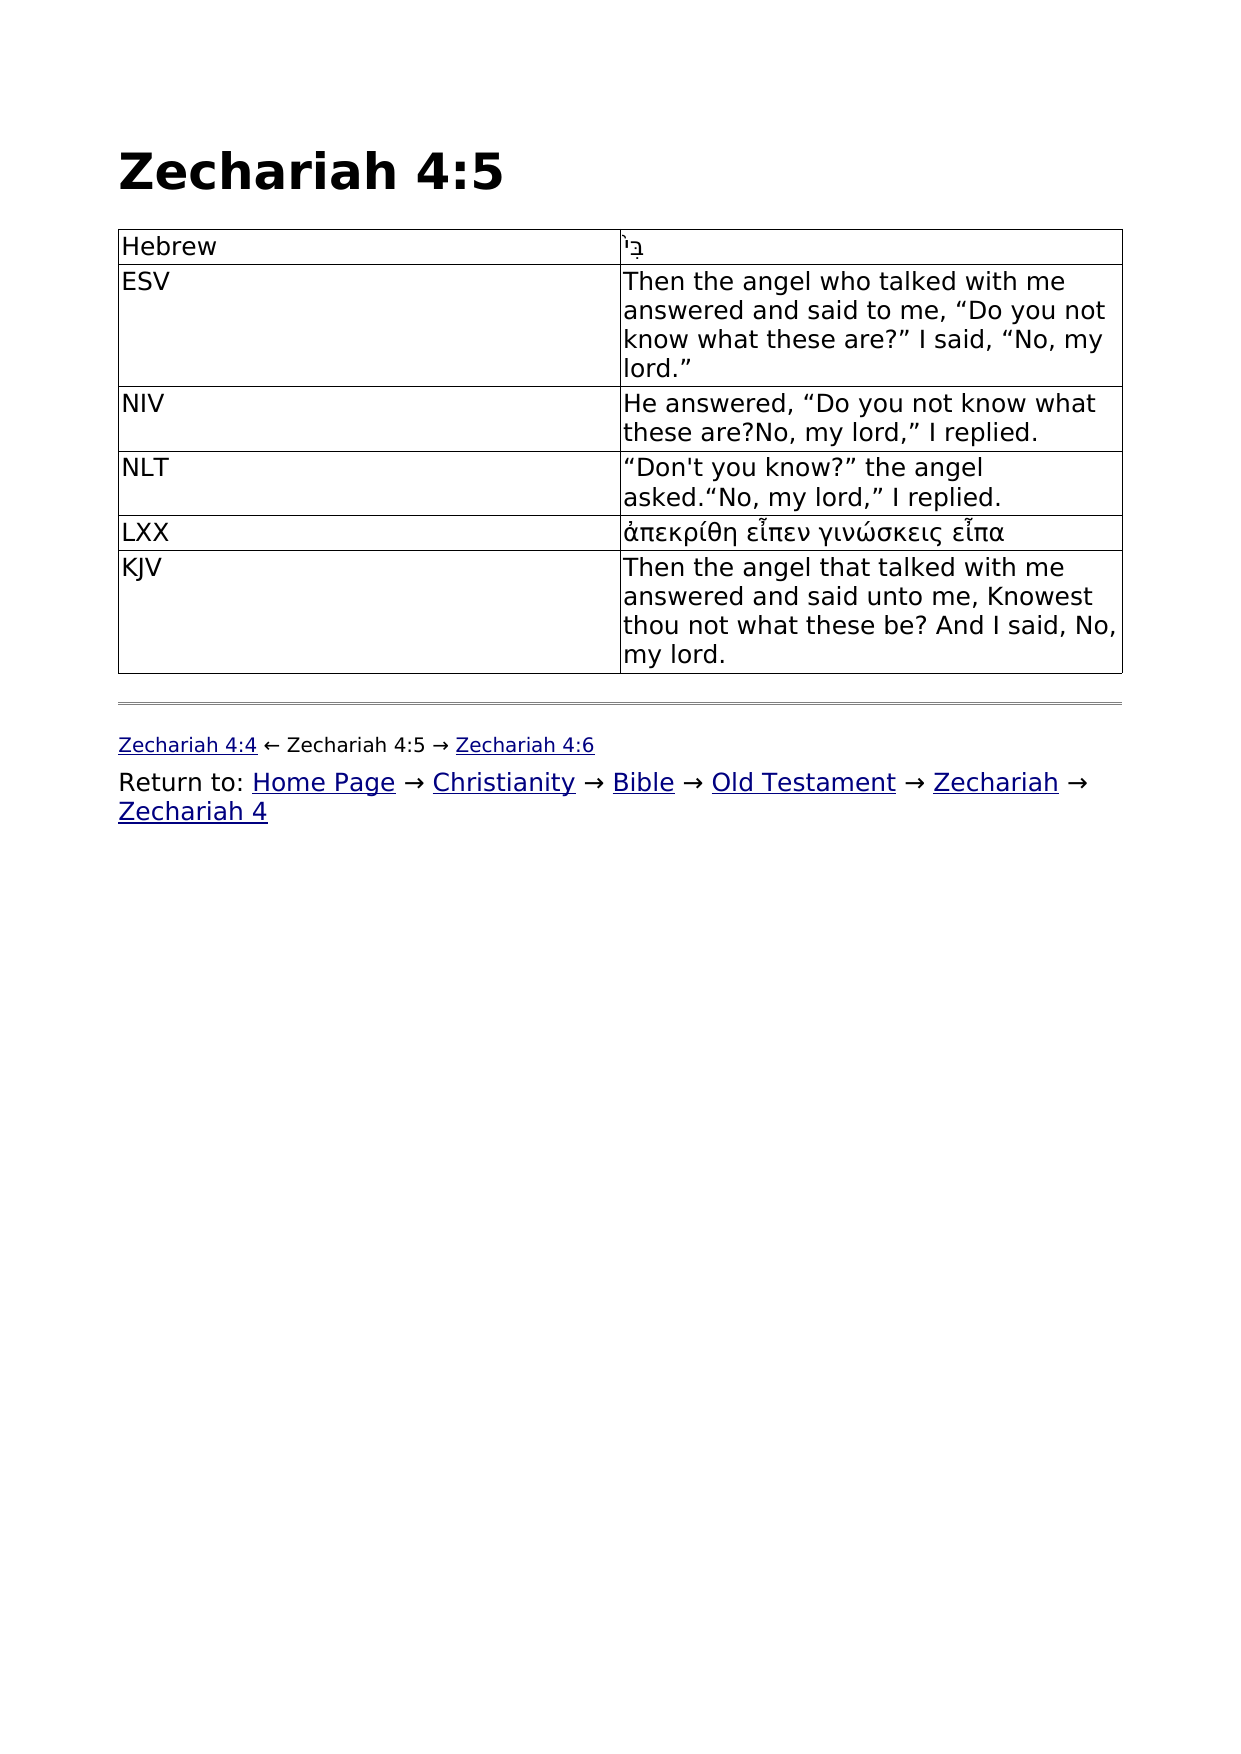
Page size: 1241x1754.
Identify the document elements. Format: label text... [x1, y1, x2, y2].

table_cell Then the angel who talked with me answered and said to me, “Do you not know what these are?” I said, “No, my lord.” [621, 265, 1122, 386]
table_header בִּי֙ [621, 230, 1122, 264]
table_cell NLT [119, 452, 620, 515]
table_cell He answered, “Do you not know what these are?No, my lord,” I replied. [621, 387, 1122, 451]
table_cell NIV [119, 387, 620, 451]
subtitle Zechariah 4:5 [118, 143, 1122, 201]
table_cell LXX [119, 516, 620, 550]
table_cell Then the angel that talked with me answered and said unto me, Knowest thou not what these be? And I said, No, my lord. [621, 551, 1122, 673]
text Zechariah 4:4 ← Zechariah 4:5 → Zechariah 4:6 [118, 734, 1122, 768]
table_cell KJV [119, 551, 620, 673]
table_header Hebrew [119, 230, 620, 264]
table_cell “Don't you know?” the angel asked.“No, my lord,” I replied. [621, 452, 1122, 515]
table_cell ἀπεκρίθη εἶπεν γινώσκεις εἶπα [621, 516, 1122, 550]
text Return to: Home Page → Christianity → Bible → Old Testament → Zechariah → Zechariah 4 [118, 768, 1122, 826]
table_cell ESV [119, 265, 620, 386]
